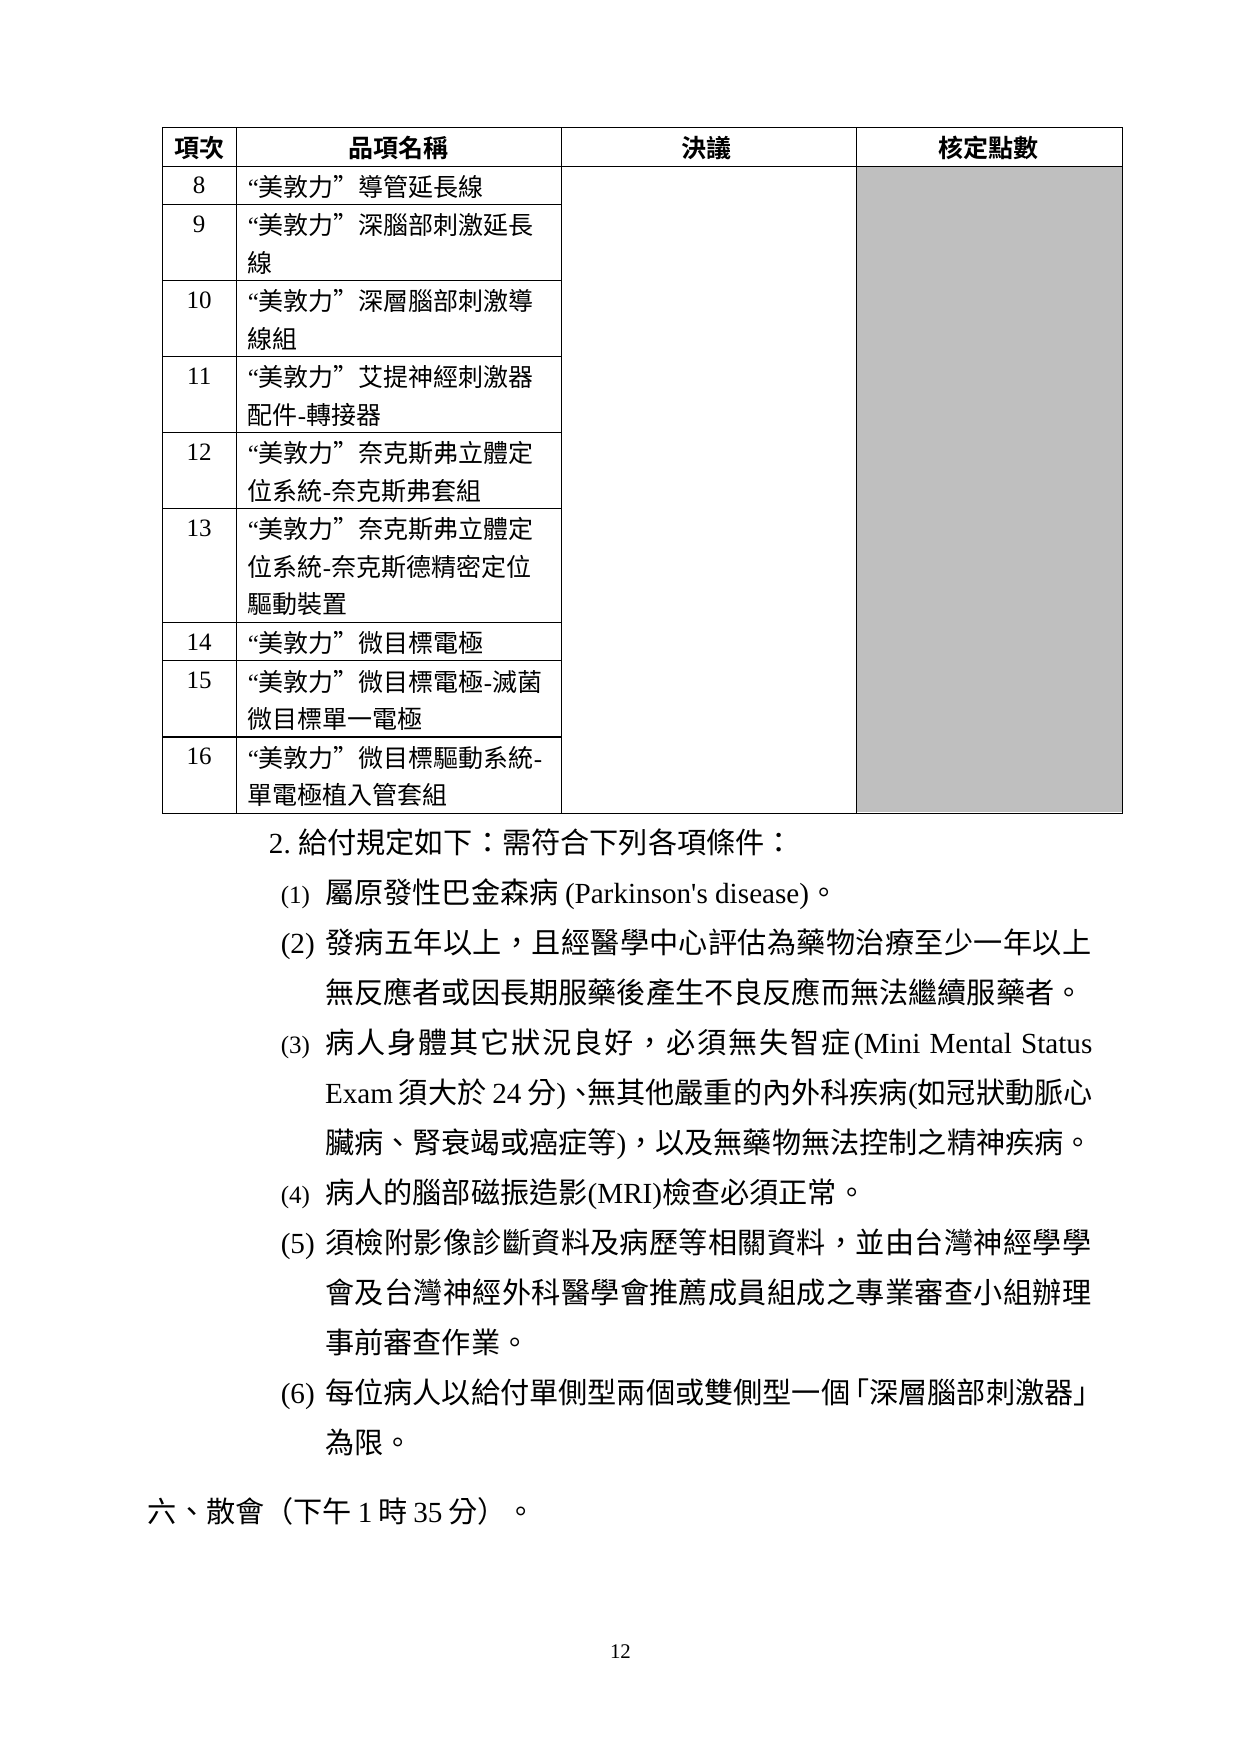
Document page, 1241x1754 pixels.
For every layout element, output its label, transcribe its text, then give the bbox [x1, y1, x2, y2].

table_cell 9 [163, 205, 236, 280]
table_cell “美敦力”艾提神經刺激器配件-轉接器 [237, 357, 561, 432]
list 屬原發性巴金森病 (Parkinson's disease)。 [281, 863, 1092, 913]
table_header 品項名稱 [237, 128, 561, 166]
table_cell “美敦力”奈克斯弗立體定位系統-奈克斯德精密定位驅動裝置 [237, 509, 561, 622]
table_cell 11 [163, 357, 236, 432]
table_cell “美敦力”微目標電極-滅菌微目標單一電極 [237, 661, 561, 736]
list 給付規定如下：需符合下列各項條件： [269, 814, 1092, 863]
table_cell “美敦力”深層腦部刺激導線組 [237, 281, 561, 356]
table_cell “美敦力”導管延長線 [237, 167, 561, 204]
table_header 決議 [562, 128, 856, 166]
table_cell 14 [163, 623, 236, 660]
table_cell 8 [163, 167, 236, 204]
list 病人身體其它狀況良好，必須無失智症(Mini Mental Status Exam須大於24分)、無其他嚴重的內外科疾病(如冠狀動脈心臟病、腎衰竭或癌症等)，以及無藥物無法控制之精神疾病。 [281, 1013, 1092, 1163]
table_cell “美敦力”微目標電極 [237, 623, 561, 660]
list 發病五年以上，且經醫學中心評估為藥物治療至少一年以上無反應者或因長期服藥後產生不良反應而無法繼續服藥者。 [281, 913, 1092, 1013]
table_cell 12 [163, 433, 236, 508]
list 病人的腦部磁振造影(MRI)檢查必須正常。 [281, 1163, 1092, 1213]
table_cell 10 [163, 281, 236, 356]
table_cell 13 [163, 509, 236, 622]
table_cell 15 [163, 661, 236, 736]
table_cell “美敦力”微目標驅動系統-單電極植入管套組 [237, 738, 561, 812]
table_cell “美敦力”深腦部刺激延長線 [237, 205, 561, 280]
text 六、散會（下午1時35分）。 [148, 1482, 1092, 1532]
table_header 核定點數 [857, 128, 1122, 166]
table_cell “美敦力”奈克斯弗立體定位系統-奈克斯弗套組 [237, 433, 561, 508]
list 須檢附影像診斷資料及病歷等相關資料，並由台灣神經學學會及台灣神經外科醫學會推薦成員組成之專業審查小組辦理事前審查作業。 [281, 1213, 1092, 1363]
list 每位病人以給付單側型兩個或雙側型一個「深層腦部刺激器」為限。 [281, 1363, 1092, 1463]
table_cell 16 [163, 738, 236, 812]
table_header 項次 [163, 128, 236, 166]
